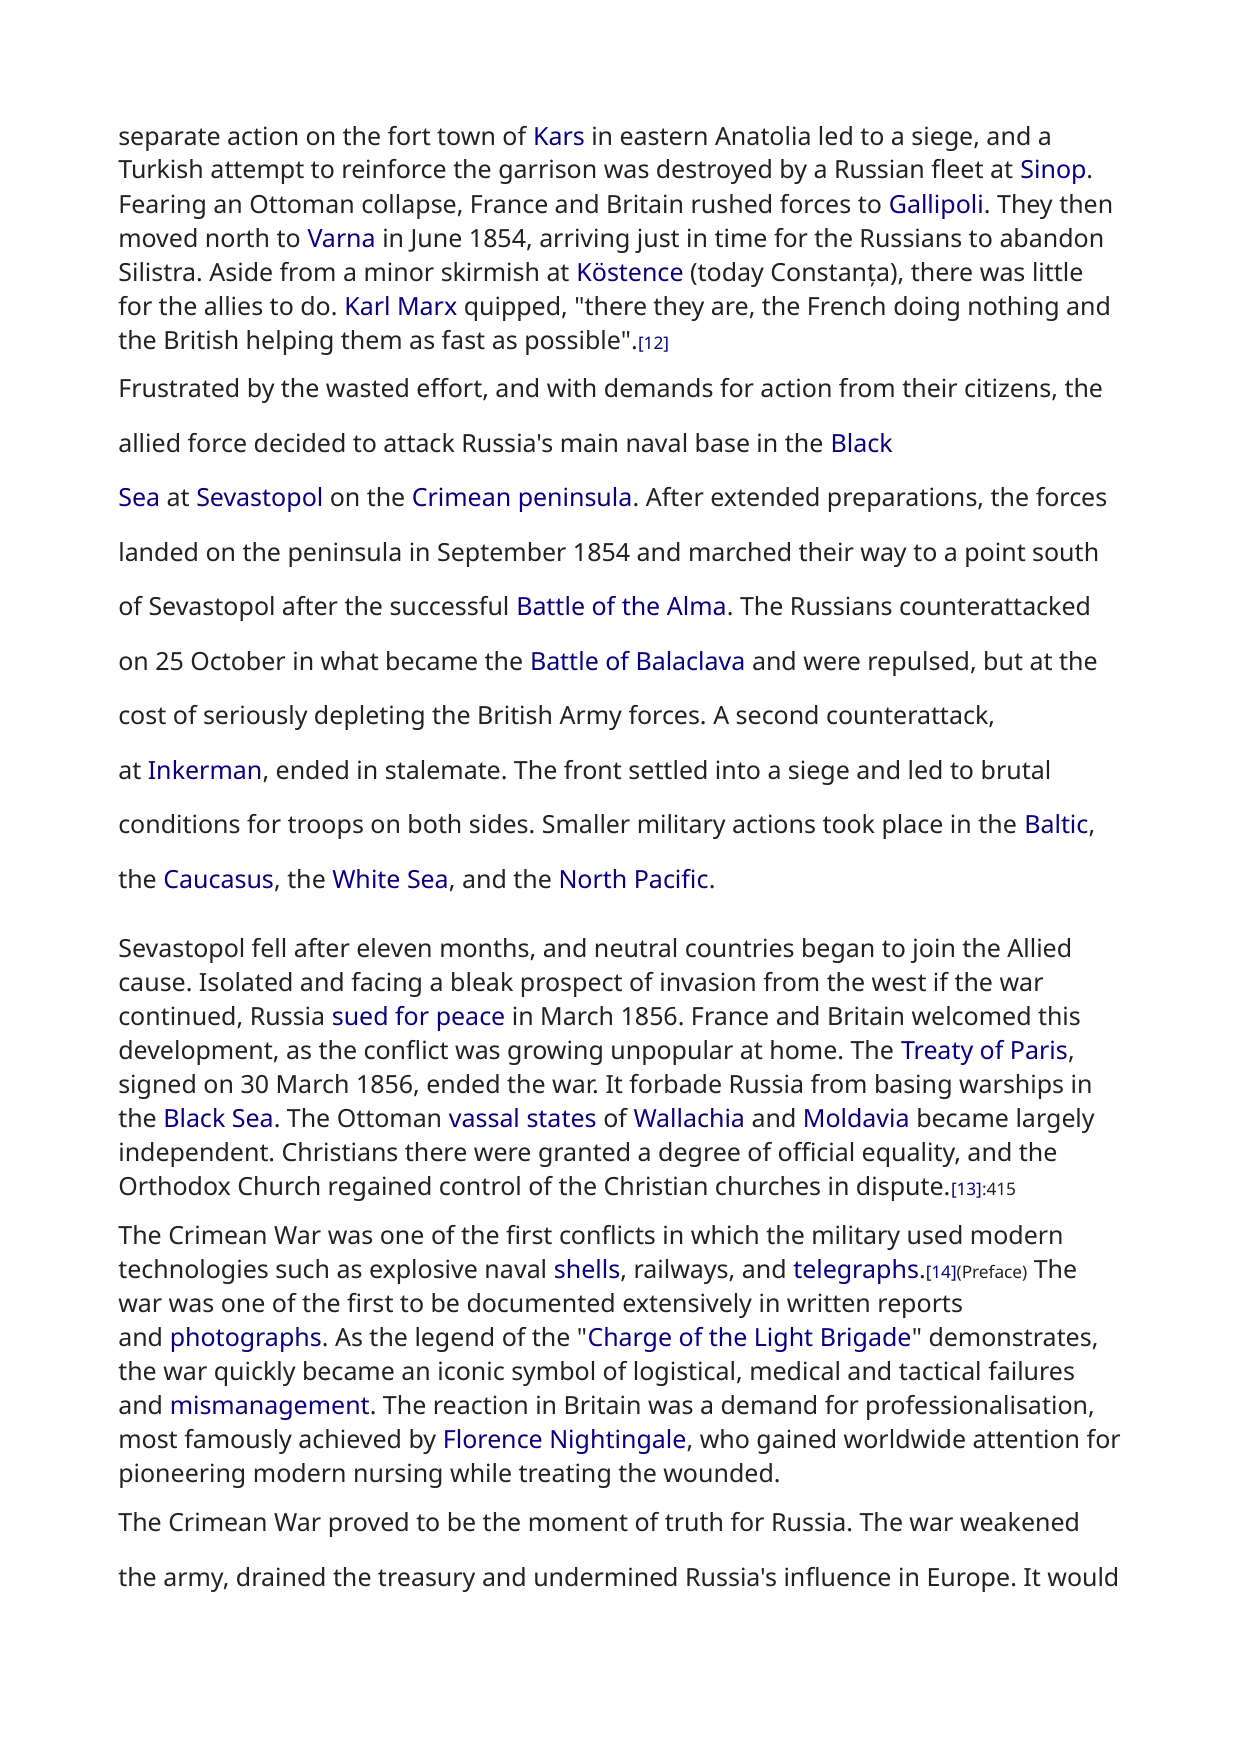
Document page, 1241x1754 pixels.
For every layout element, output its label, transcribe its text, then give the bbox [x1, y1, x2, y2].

text separate action on the fort town of Kars in eastern Anatolia led to a siege, and a Turkish attempt to reinforce the garrison was destroyed by a Russian fleet at Sinop. Fearing an Ottoman collapse, France and Britain rushed forces to Gallipoli. They then moved north to Varna in June 1854, arriving just in time for the Russians to abandon Silistra. Aside from a minor skirmish at Köstence (today Constanța), there was little for the allies to do. Karl Marx quipped, "there they are, the French doing nothing and the British helping them as fast as possible".[12] [118, 118, 1122, 357]
text Sevastopol fell after eleven months, and neutral countries began to join the Allied cause. Isolated and facing a bleak prospect of invasion from the west if the war continued, Russia sued for peace in March 1856. France and Britain welcomed this development, as the conflict was growing unpopular at home. The Treaty of Paris, signed on 30 March 1856, ended the war. It forbade Russia from basing warships in the Black Sea. The Ottoman vassal states of Wallachia and Moldavia became largely independent. Christians there were granted a degree of official equality, and the Orthodox Church regained control of the Christian churches in dispute.[13]:415 [118, 931, 1122, 1203]
text The Crimean War was one of the first conflicts in which the military used modern technologies such as explosive naval shells, railways, and telegraphs.[14](Preface) The war was one of the first to be documented extensively in written reports and photographs. As the legend of the "Charge of the Light Brigade" demonstrates, the war quickly became an iconic symbol of logistical, medical and tactical failures and mismanagement. The reaction in Britain was a demand for professionalisation, most famously achieved by Florence Nightingale, who gained worldwide attention for pioneering modern nursing while treating the wounded. [118, 1218, 1122, 1490]
text The Crimean War proved to be the moment of truth for Russia. The war weakened the army, drained the treasury and undermined Russia's influence in Europe. It would [118, 1505, 1122, 1593]
text Frustrated by the wasted effort, and with demands for action from their citizens, the allied force decided to attack Russia's main naval base in the Black Sea at Sevastopol on the Crimean peninsula. After extended preparations, the forces landed on the peninsula in September 1854 and marched their way to a point south of Sevastopol after the successful Battle of the Alma. The Russians counterattacked on 25 October in what became the Battle of Balaclava and were repulsed, but at the cost of seriously depleting the British Army forces. A second counterattack, at Inkerman, ended in stalemate. The front settled into a siege and led to brutal conditions for troops on both sides. Smaller military actions took place in the Baltic, the Caucasus, the White Sea, and the North Pacific. [118, 371, 1122, 896]
